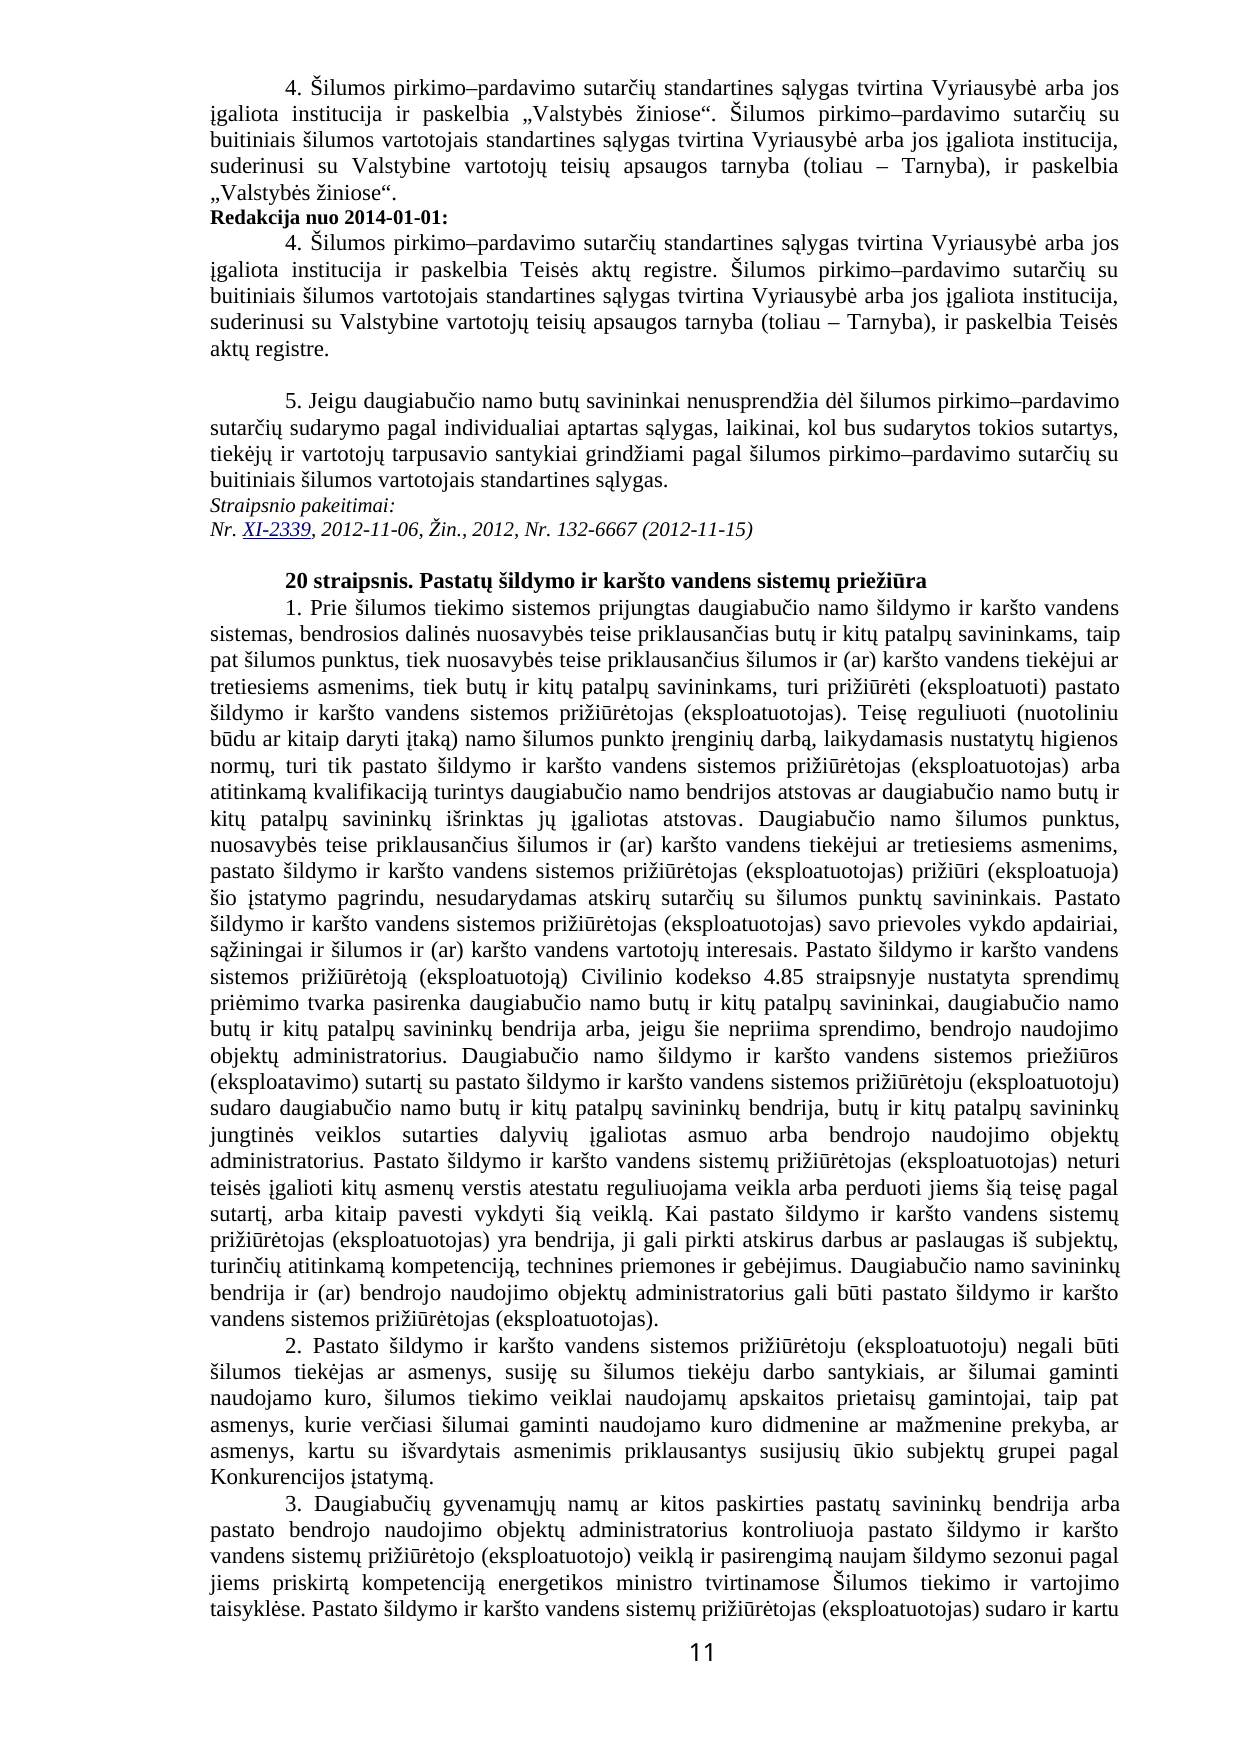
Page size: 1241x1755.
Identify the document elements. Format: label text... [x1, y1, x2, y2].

text 4. Šilumos pirkimo–pardavimo sutarčių standartines sąlygas tvirtina Vyriausybė arba jos įgaliota institucija ir paskelbia „Valstybės žiniose“. Šilumos pirkimo–pardavimo sutarčių su buitiniais šilumos vartotojais standartines sąlygas tvirtina Vyriausybė arba jos įgaliota institucija, suderinusi su Valstybine vartotojų teisių apsaugos tarnyba (toliau – Tarnyba), ir paskelbia „Valstybės žiniose“. [210, 73, 1120, 205]
text 4. Šilumos pirkimo–pardavimo sutarčių standartines sąlygas tvirtina Vyriausybė arba jos įgaliota institucija ir paskelbia Teisės aktų registre. Šilumos pirkimo–pardavimo sutarčių su buitiniais šilumos vartotojais standartines sąlygas tvirtina Vyriausybė arba jos įgaliota institucija, suderinusi su Valstybine vartotojų teisių apsaugos tarnyba (toliau – Tarnyba), ir paskelbia Teisės aktų registre. [210, 229, 1120, 361]
text 3. Daugiabučių gyvenamųjų namų ar kitos paskirties pastatų savininkų bendrija arba pastato bendrojo naudojimo objektų administratorius kontroliuoja pastato šildymo ir karšto vandens sistemų prižiūrėtojo (eksploatuotojo) veiklą ir pasirengimą naujam šildymo sezonui pagal jiems priskirtą kompetenciją energetikos ministro tvirtinamose Šilumos tiekimo ir vartojimo taisyklėse. Pastato šildymo ir karšto vandens sistemų prižiūrėtojas (eksploatuotojas) sudaro ir kartu [210, 1490, 1120, 1622]
text Straipsnio pakeitimai: [210, 493, 1120, 517]
text Redakcija nuo 2014-01-01: [210, 205, 1120, 229]
text 5. Jeigu daugiabučio namo butų savininkai nenusprendžia dėl šilumos pirkimo–pardavimo sutarčių sudarymo pagal individualiai aptartas sąlygas, laikinai, kol bus sudarytos tokios sutartys, tiekėjų ir vartotojų tarpusavio santykiai grindžiami pagal šilumos pirkimo–pardavimo sutarčių su buitiniais šilumos vartotojais standartines sąlygas. [210, 387, 1120, 493]
subtitle 20 straipsnis. Pastatų šildymo ir karšto vandens sistemų priežiūra [210, 567, 1120, 594]
text Nr. XI-2339, 2012-11-06, Žin., 2012, Nr. 132-6667 (2012-11-15) [210, 517, 1120, 541]
text 1. Prie šilumos tiekimo sistemos prijungtas daugiabučio namo šildymo ir karšto vandens sistemas, bendrosios dalinės nuosavybės teise priklausančias butų ir kitų patalpų savininkams, taip pat šilumos punktus, tiek nuosavybės teise priklausančius šilumos ir (ar) karšto vandens tiekėjui ar tretiesiems asmenims, tiek butų ir kitų patalpų savininkams, turi prižiūrėti (eksploatuoti) pastato šildymo ir karšto vandens sistemos prižiūrėtojas (eksploatuotojas). Teisę reguliuoti (nuotoliniu būdu ar kitaip daryti įtaką) namo šilumos punkto įrenginių darbą, laikydamasis nustatytų higienos normų, turi tik pastato šildymo ir karšto vandens sistemos prižiūrėtojas (eksploatuotojas) arba atitinkamą kvalifikaciją turintys daugiabučio namo bendrijos atstovas ar daugiabučio namo butų ir kitų patalpų savininkų išrinktas jų įgaliotas atstovas. Daugiabučio namo šilumos punktus, nuosavybės teise priklausančius šilumos ir (ar) karšto vandens tiekėjui ar tretiesiems asmenims, pastato šildymo ir karšto vandens sistemos prižiūrėtojas (eksploatuotojas) prižiūri (eksploatuoja) šio įstatymo pagrindu, nesudarydamas atskirų sutarčių su šilumos punktų savininkais. Pastato šildymo ir karšto vandens sistemos prižiūrėtojas (eksploatuotojas) savo prievoles vykdo apdairiai, sąžiningai ir šilumos ir (ar) karšto vandens vartotojų interesais. Pastato šildymo ir karšto vandens sistemos prižiūrėtoją (eksploatuotoją) Civilinio kodekso 4.85 straipsnyje nustatyta sprendimų priėmimo tvarka pasirenka daugiabučio namo butų ir kitų patalpų savininkai, daugiabučio namo butų ir kitų patalpų savininkų bendrija arba, jeigu šie nepriima sprendimo, bendrojo naudojimo objektų administratorius. Daugiabučio namo šildymo ir karšto vandens sistemos priežiūros (eksploatavimo) sutartį su pastato šildymo ir karšto vandens sistemos prižiūrėtoju (eksploatuotoju) sudaro daugiabučio namo butų ir kitų patalpų savininkų bendrija, butų ir kitų patalpų savininkų jungtinės veiklos sutarties dalyvių įgaliotas asmuo arba bendrojo naudojimo objektų administratorius. Pastato šildymo ir karšto vandens sistemų prižiūrėtojas (eksploatuotojas) neturi teisės įgalioti kitų asmenų verstis atestatu reguliuojama veikla arba perduoti jiems šią teisę pagal sutartį, arba kitaip pavesti vykdyti šią veiklą. Kai pastato šildymo ir karšto vandens sistemų prižiūrėtojas (eksploatuotojas) yra bendrija, ji gali pirkti atskirus darbus ar paslaugas iš subjektų, turinčių atitinkamą kompetenciją, technines priemones ir gebėjimus. Daugiabučio namo savininkų bendrija ir (ar) bendrojo naudojimo objektų administratorius gali būti pastato šildymo ir karšto vandens sistemos prižiūrėtojas (eksploatuotojas). [210, 594, 1120, 1332]
text 2. Pastato šildymo ir karšto vandens sistemos prižiūrėtoju (eksploatuotoju) negali būti šilumos tiekėjas ar asmenys, susiję su šilumos tiekėju darbo santykiais, ar šilumai gaminti naudojamo kuro, šilumos tiekimo veiklai naudojamų apskaitos prietaisų gamintojai, taip pat asmenys, kurie verčiasi šilumai gaminti naudojamo kuro didmenine ar mažmenine prekyba, ar asmenys, kartu su išvardytais asmenimis priklausantys susijusių ūkio subjektų grupei pagal Konkurencijos įstatymą. [210, 1332, 1120, 1490]
